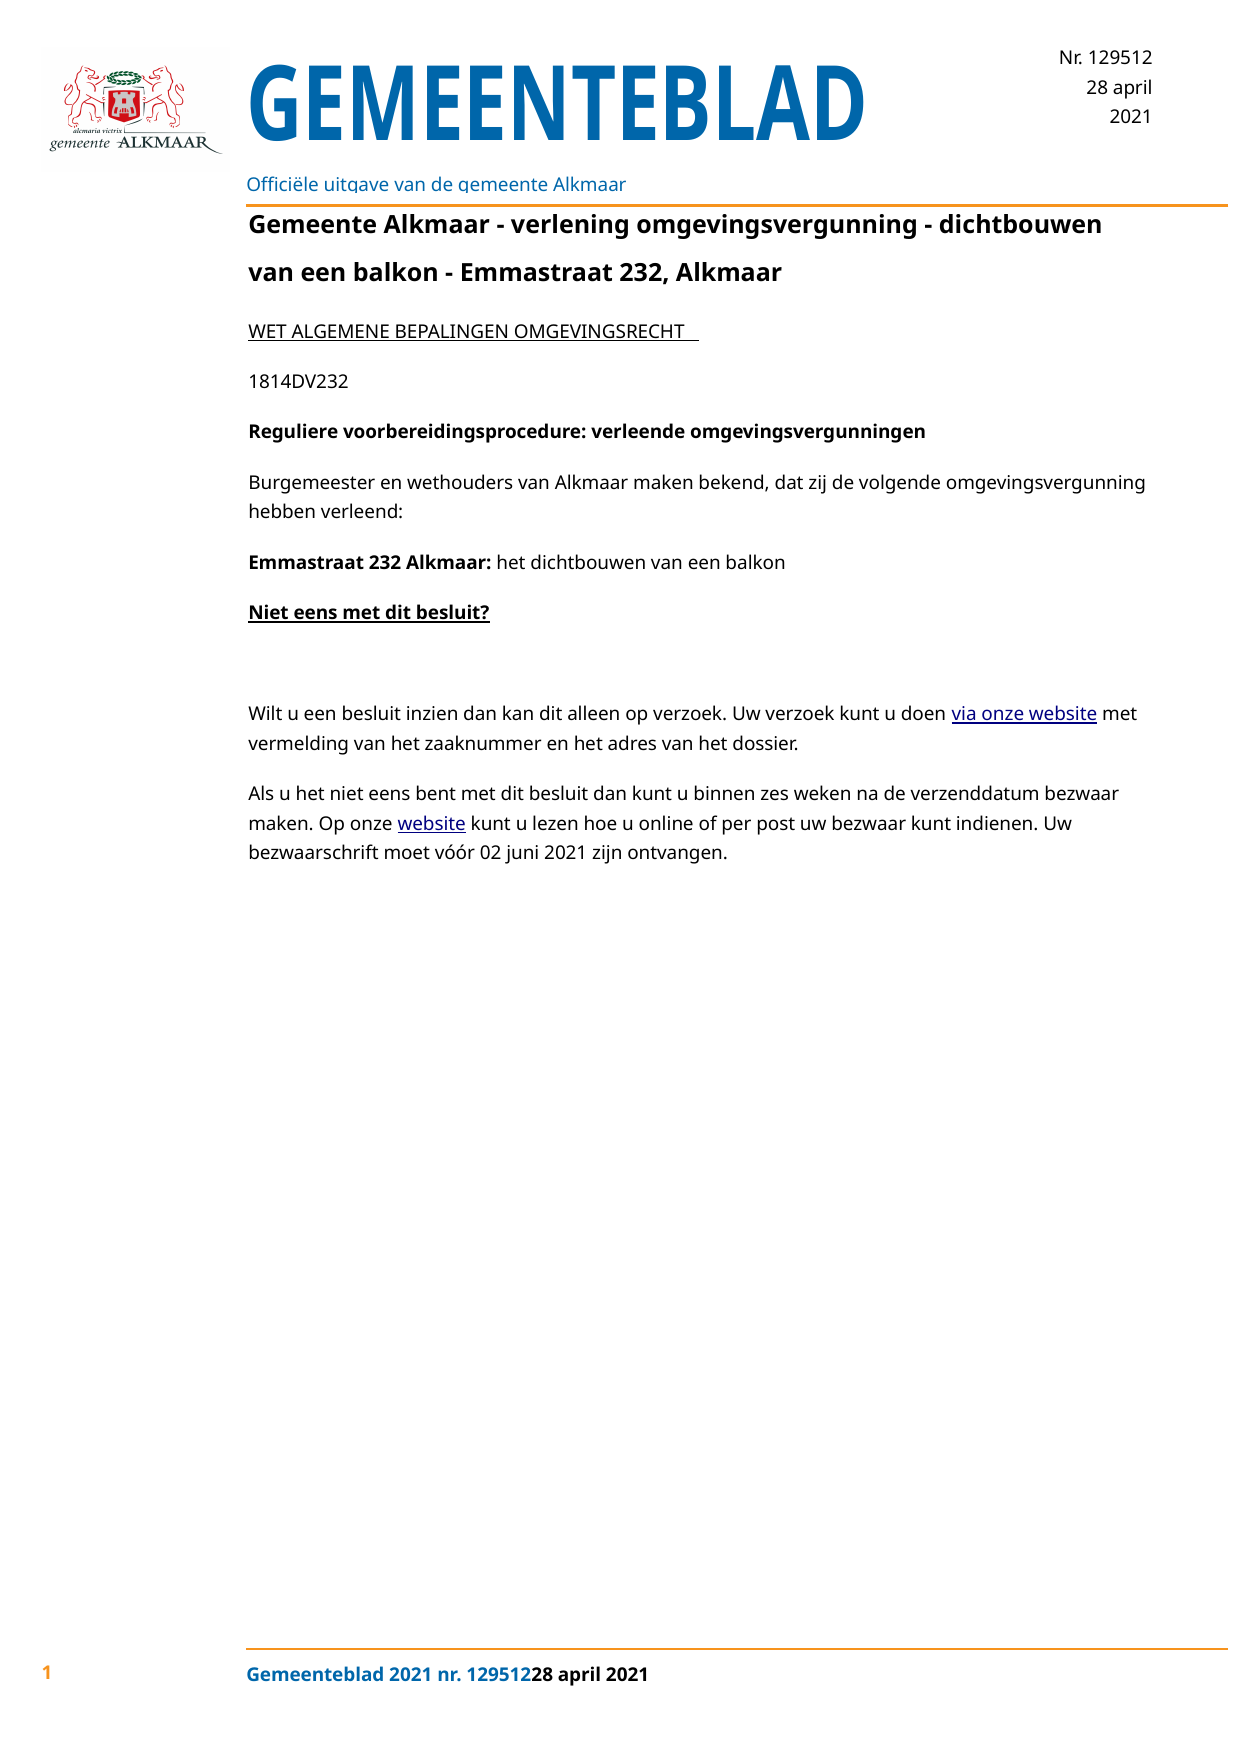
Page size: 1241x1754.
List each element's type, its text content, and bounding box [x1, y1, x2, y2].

text Wilt u een besluit inzien dan kan dit alleen op verzoek. Uw verzoek kunt u doen via onze website met vermelding van het zaaknummer en het adres van het dossier. [248, 700, 1152, 756]
text WET ALGEMENE BEPALINGEN OMGEVINGSRECHT [248, 318, 1152, 344]
text Gemeente Alkmaar - verlening omgevingsvergunning - dichtbouwen van een balkon - Emmastraat 232, Alkmaar [248, 207, 1152, 288]
text Als u het niet eens bent met dit besluit dan kunt u binnen zes weken na de verzenddatum bezwaar maken. Op onze website kunt u lezen hoe u online of per post uw bezwaar kunt indienen. Uw bezwaarschrift moet vóór 02 juni 2021 zijn ontvangen. [248, 780, 1152, 865]
text Emmastraat 232 Alkmaar: het dichtbouwen van een balkon [248, 549, 1152, 575]
picture [41, 47, 231, 172]
text Burgemeester en wethouders van Alkmaar maken bekend, dat zij de volgende omgevingsvergunning hebben verleend: [248, 469, 1152, 524]
text Reguliere voorbereidingsprocedure: verleende omgevingsvergunningen [248, 419, 1152, 444]
text Niet eens met dit besluit? [248, 599, 1152, 625]
text 1814DV232 [248, 368, 1152, 394]
